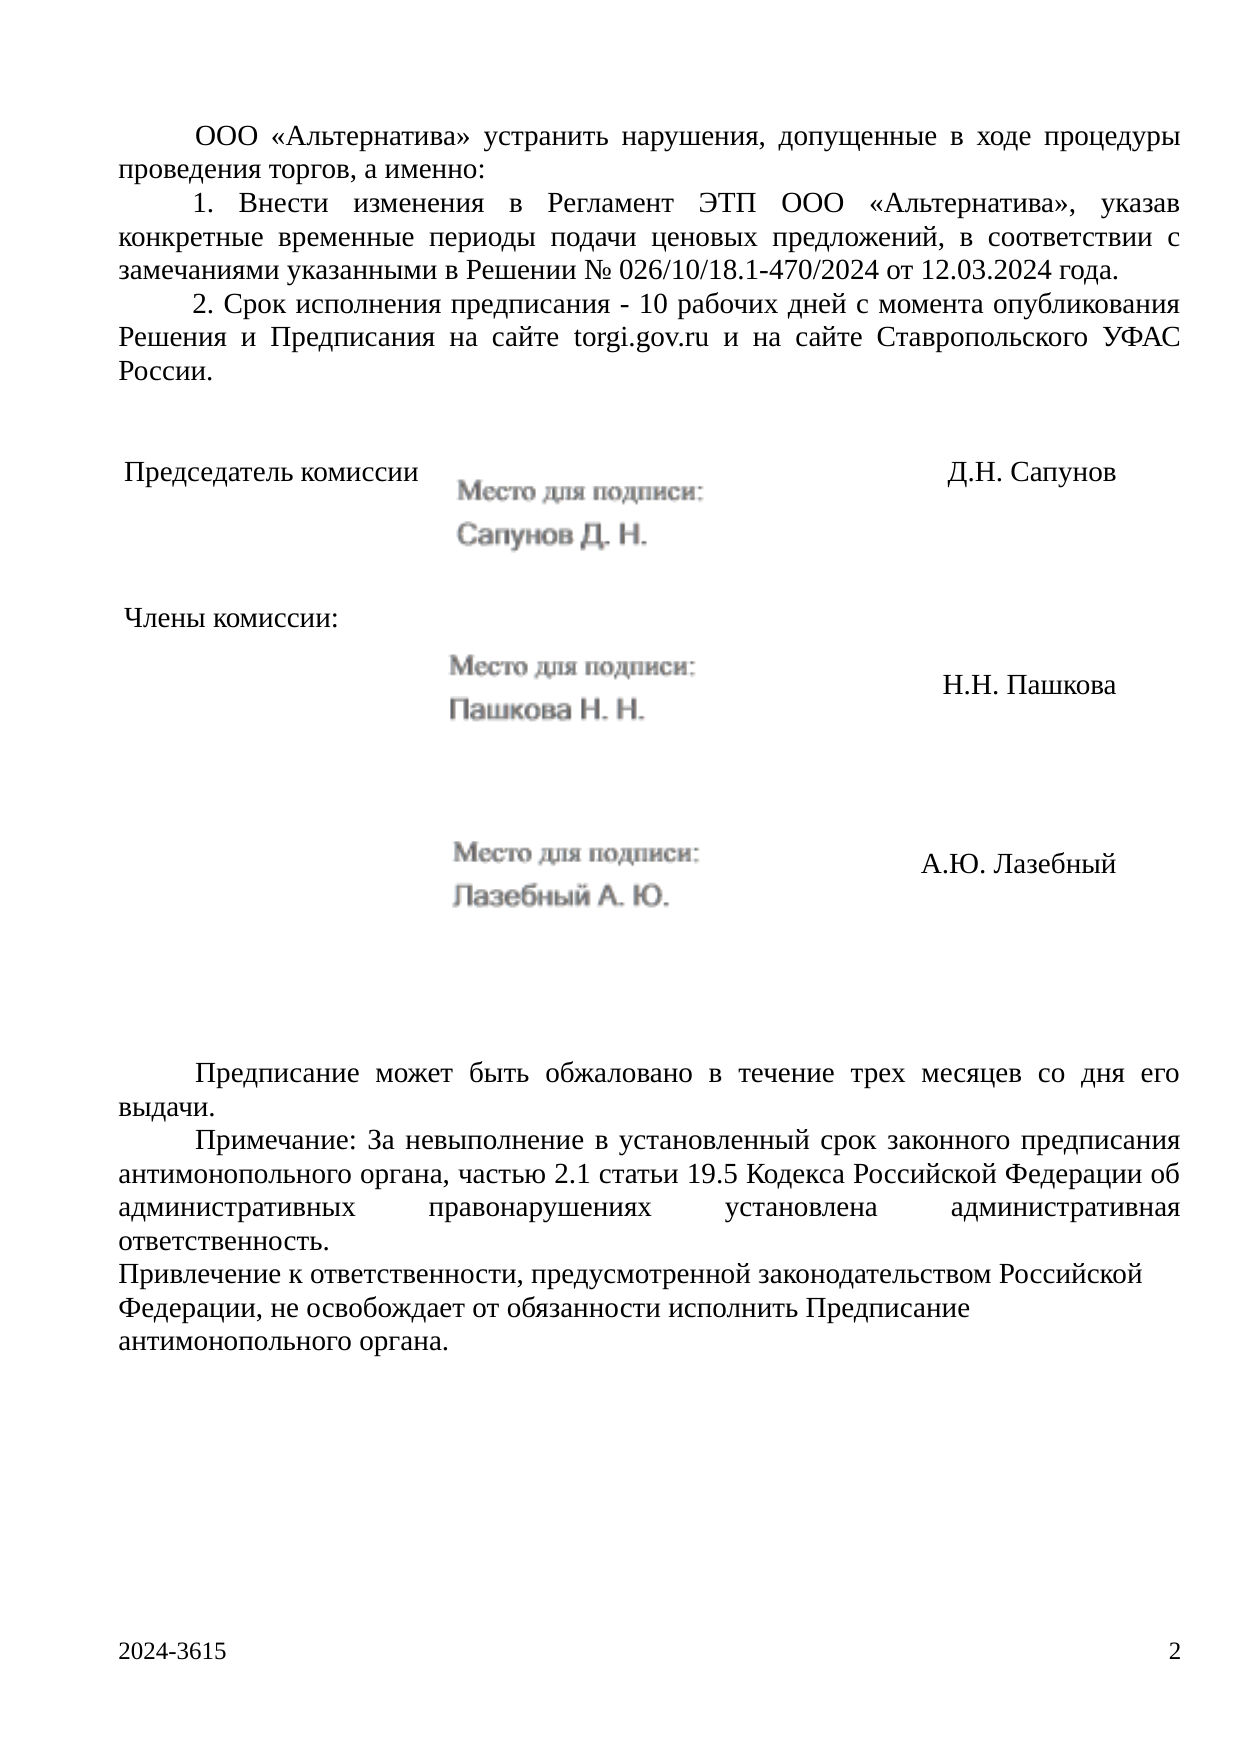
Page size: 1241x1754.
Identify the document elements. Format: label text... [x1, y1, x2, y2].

text ООО «Альтернатива» устранить нарушения, допущенные в ходе процедуры проведения торгов, а именно: [118, 118, 1181, 185]
picture [423, 606, 772, 772]
table_cell [118, 958, 430, 998]
text Предписание может быть обжаловано в течение трех месяцев со дня его выдачи. [118, 1055, 1181, 1122]
table_cell [748, 958, 1122, 998]
picture [431, 431, 780, 597]
text 2. Срок исполнения предписания - 10 рабочих дней с момента опубликования Решения и Предписания на сайте torgi.gov.ru и на сайте Ставропольского УФАС России. [118, 286, 1181, 386]
table_cell [430, 958, 747, 998]
table_cell [118, 953, 427, 957]
table_cell [430, 774, 747, 792]
text Привлечение к ответственности, предусмотренной законодательством Российской Федерации, не освобождает от обязанности исполнить Предписание антимонопольного органа. [118, 1256, 1181, 1357]
table_cell [776, 953, 1122, 957]
table_header [430, 415, 747, 594]
text 1. Внести изменения в Регламент ЭТП ООО «Альтернатива», указав конкретные временные периоды подачи ценовых предложений, в соответствии с замечаниями указанными в Решении № 026/10/18.1-470/2024 от 12.03.2024 года. [118, 185, 1181, 286]
table_cell [430, 594, 747, 606]
table_header Д.Н. Сапунов [748, 415, 1122, 594]
table_cell Члены комиссии: [118, 594, 430, 773]
table_header Председатель комиссии [118, 415, 430, 594]
table_cell Н.Н. Пашкова [748, 594, 1122, 773]
text Примечание: За невыполнение в установленный срок законного предписания антимонопольного органа, частью 2.1 статьи 19.5 Кодекса Российской Федерации об административных правонарушениях установлена административная ответственность. [118, 1122, 1181, 1256]
table_cell [118, 774, 430, 953]
table_cell А.Ю. Лазебный [748, 774, 1122, 953]
picture [427, 792, 776, 958]
